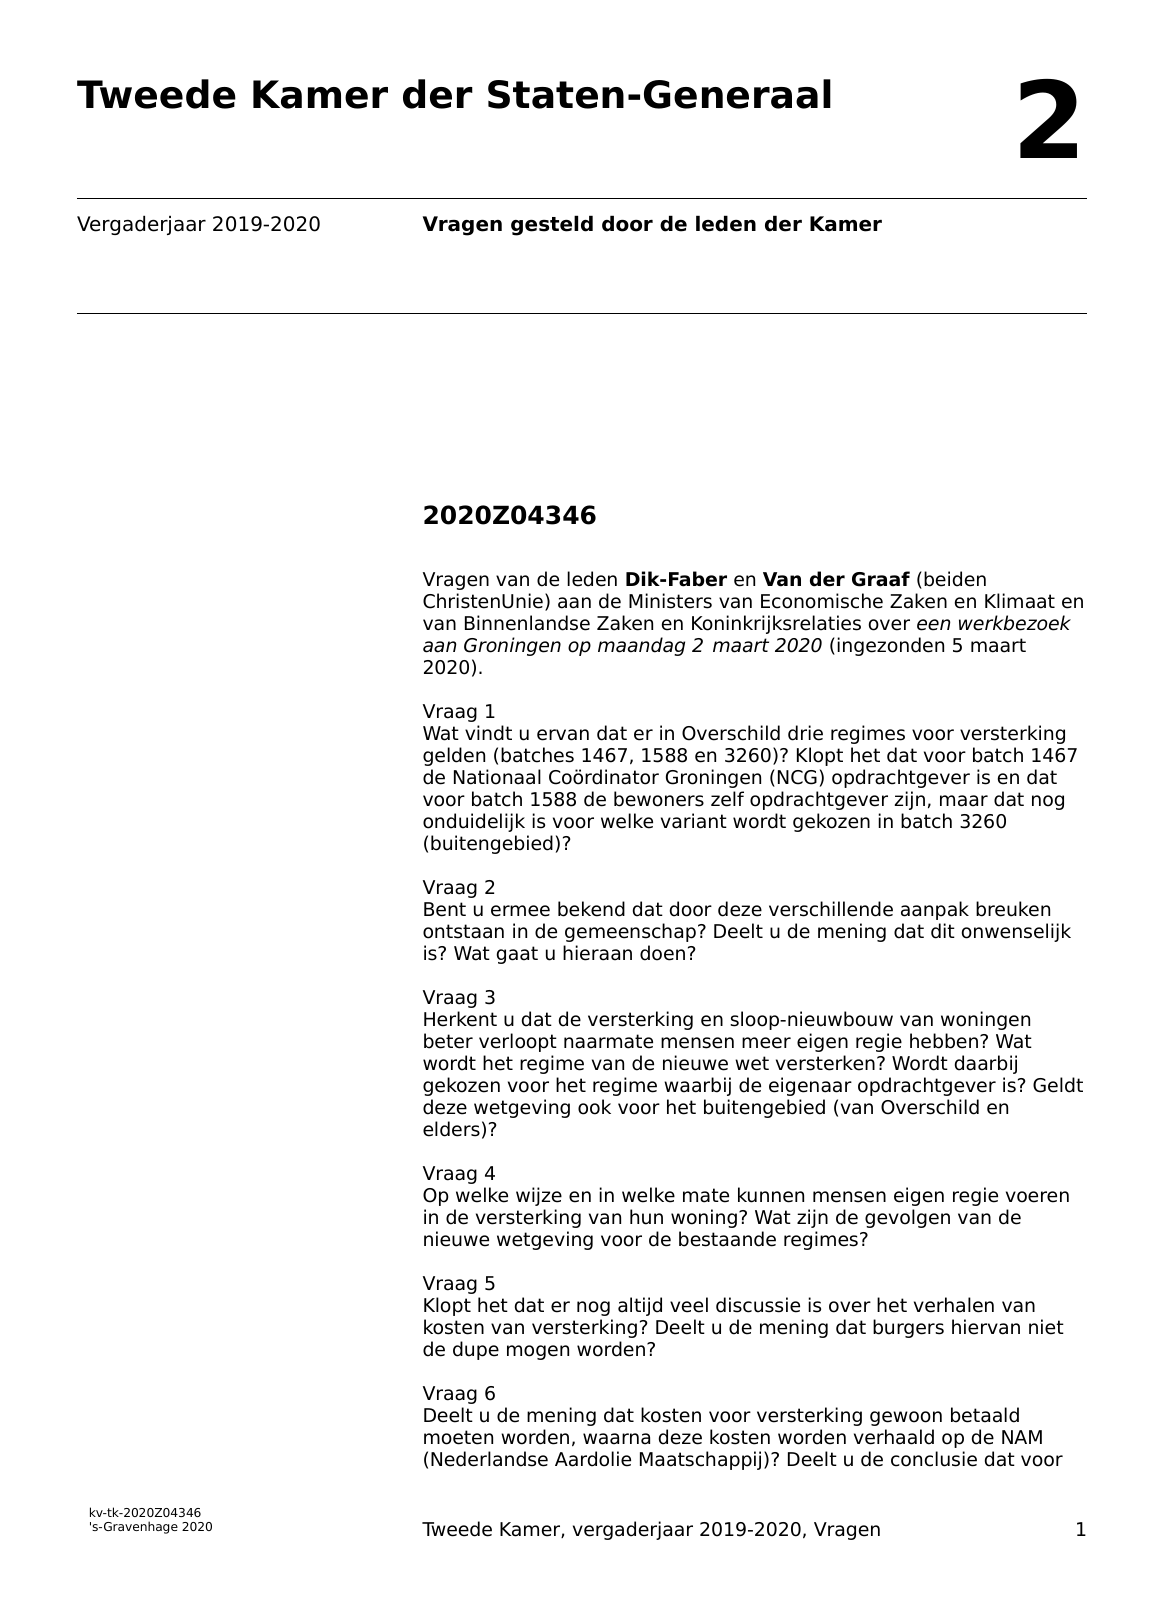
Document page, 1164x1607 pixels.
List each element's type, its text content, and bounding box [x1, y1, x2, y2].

text Vraag 2 [422, 877, 1087, 899]
text Wat vindt u ervan dat er in Overschild drie regimes voor versterking gelden (batches 1467, 1588 en 3260)? Klopt het dat voor batch 1467 de Nationaal Coördinator Groningen (NCG) opdrachtgever is en dat voor batch 1588 de bewoners zelf opdrachtgever zijn, maar dat nog onduidelijk is voor welke variant wordt gekozen in batch 3260 (buitengebied)? [422, 723, 1087, 855]
text kv-tk-2020Z04346 [88, 1506, 323, 1520]
text Deelt u de mening dat kosten voor versterking gewoon betaald moeten worden, waarna deze kosten worden verhaald op de NAM (Nederlandse Aardolie Maatschappij)? Deelt u de conclusie dat voor [422, 1405, 1087, 1471]
table_header 2 [886, 59, 1087, 198]
text Herkent u dat de versterking en sloop-nieuwbouw van woningen beter verloopt naarmate mensen meer eigen regie hebben? Wat wordt het regime van de nieuwe wet versterken? Wordt daarbij gekozen voor het regime waarbij de eigenaar opdrachtgever is? Geldt deze wetgeving ook voor het buitengebied (van Overschild en elders)? [422, 1009, 1087, 1141]
table_cell Vergaderjaar 2019-2020 [77, 199, 422, 313]
text Vraag 4 [422, 1163, 1087, 1185]
text 2020Z04346 [422, 501, 1087, 531]
text Bent u ermee bekend dat door deze verschillende aanpak breuken ontstaan in de gemeenschap? Deelt u de mening dat dit onwenselijk is? Wat gaat u hieraan doen? [422, 899, 1087, 965]
text Klopt het dat er nog altijd veel discussie is over het verhalen van kosten van versterking? Deelt u de mening dat burgers hiervan niet de dupe mogen worden? [422, 1295, 1087, 1361]
text 's-Gravenhage 2020 [88, 1520, 323, 1534]
text Vraag 6 [422, 1383, 1087, 1405]
text Vragen van de leden Dik-Faber en Van der Graaf (beiden ChristenUnie) aan de Ministers van Economische Zaken en Klimaat en van Binnenlandse Zaken en Koninkrijksrelaties over een werkbezoek aan Groningen op maandag 2 maart 2020 (ingezonden 5 maart 2020). [422, 569, 1087, 679]
text Vraag 1 [422, 701, 1087, 723]
table_cell Vragen gesteld door de leden der Kamer [422, 199, 1087, 313]
text Vraag 3 [422, 987, 1087, 1009]
table_header Tweede Kamer der Staten-Generaal [77, 59, 886, 198]
text Op welke wijze en in welke mate kunnen mensen eigen regie voeren in de versterking van hun woning? Wat zijn de gevolgen van de nieuwe wetgeving voor de bestaande regimes? [422, 1185, 1087, 1251]
text Vraag 5 [422, 1273, 1087, 1295]
